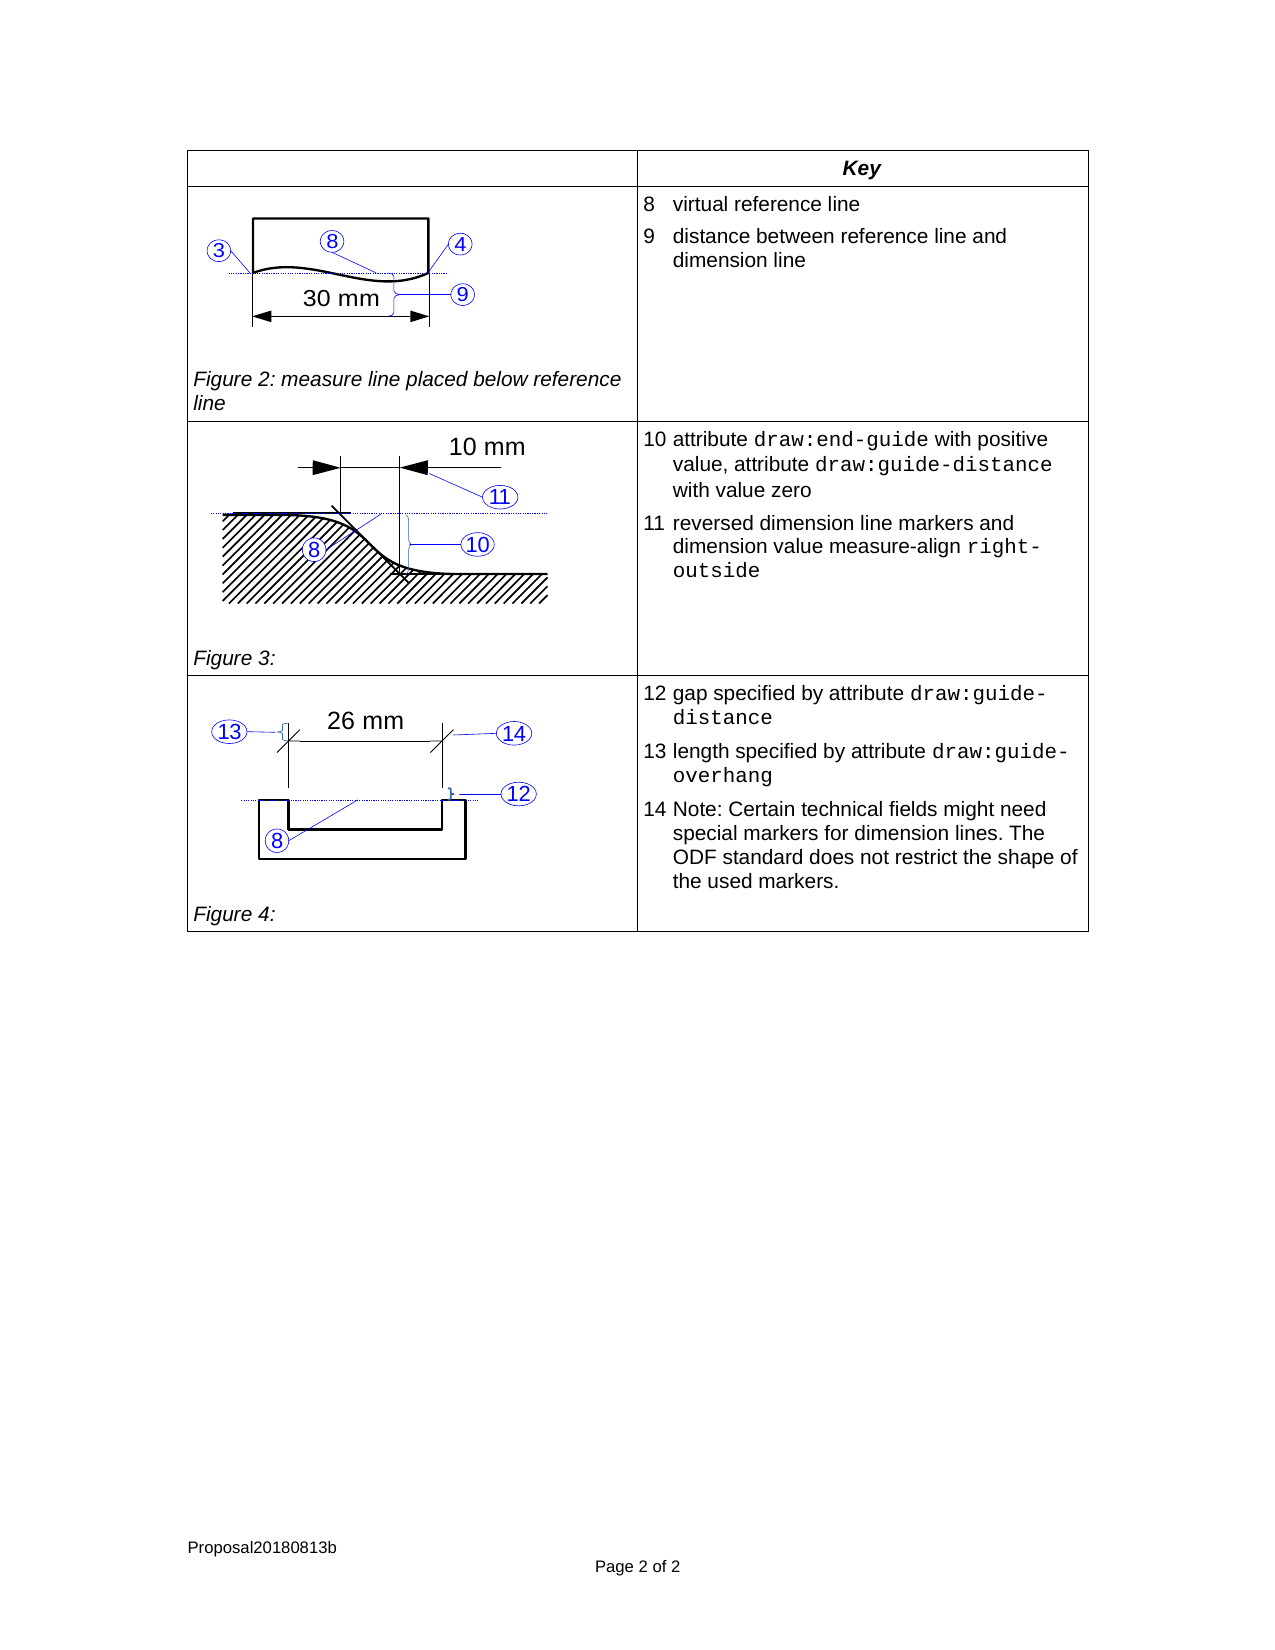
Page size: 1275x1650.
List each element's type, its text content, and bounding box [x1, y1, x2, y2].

table_header [188, 151, 637, 186]
table_cell Figure 2: measure line placed below reference line [188, 187, 637, 421]
table_cell Figure 3: [188, 422, 637, 675]
table_cell Figure 4: [188, 676, 637, 931]
table_header Key [638, 151, 1088, 186]
table_cell virtual reference line distance between reference line and dimension line [638, 187, 1088, 421]
table_cell gap specified by attribute draw:guide-distance length specified by attribute draw:guide-overhang Note: Certain technical fields might need special markers for dimension lines. The ODF standard does not restrict the shape of the used markers. [638, 676, 1088, 931]
table_cell attribute draw:end-guide with positive value, attribute draw:guide-distance with value zero reversed dimension line markers and dimension value measure-align right-outside [638, 422, 1088, 675]
